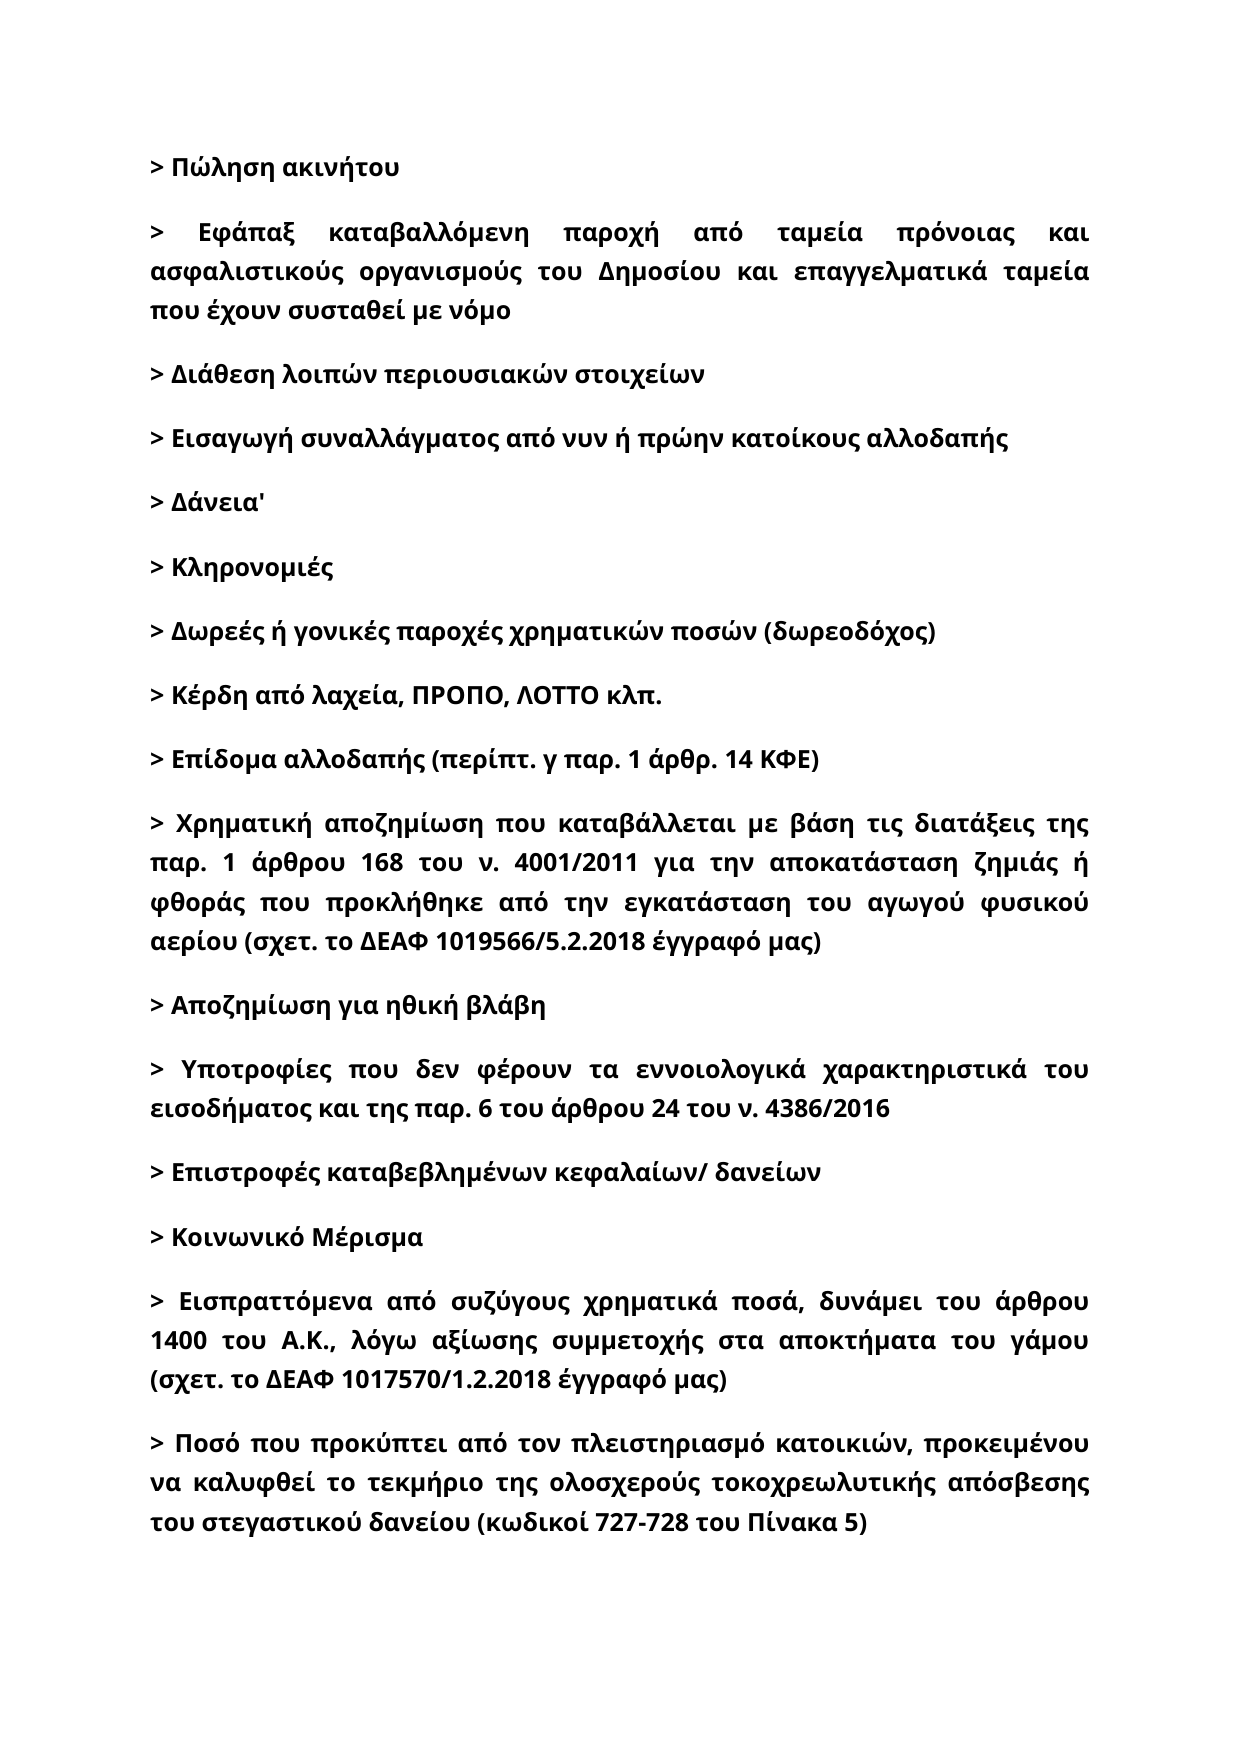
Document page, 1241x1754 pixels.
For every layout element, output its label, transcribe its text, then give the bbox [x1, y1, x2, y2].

text > Ποσό που προκύπτει από τον πλειστηριασμό κατοικιών, προκειμένου να καλυφθεί το τεκμήριο της ολοσχερούς τοκοχρεωλυτικής απόσβεσης του στεγαστικού δανείου (κωδικοί 727-728 του Πίνακα 5) [150, 1426, 1090, 1538]
text > Εισπραττόμενα από συζύγους χρηματικά ποσά, δυνάμει του άρθρου 1400 του Α.Κ., λόγω αξίωσης συμμετοχής στα αποκτήματα του γάμου (σχετ. το ΔΕΑΦ 1017570/1.2.2018 έγγραφό μας) [150, 1283, 1090, 1396]
text > Χρηματική αποζημίωση που καταβάλλεται με βάση τις διατάξεις της παρ. 1 άρθρου 168 του ν. 4001/2011 για την αποκατάσταση ζημιάς ή φθοράς που προκλήθηκε από την εγκατάσταση του αγωγού φυσικού αερίου (σχετ. το ΔΕΑΦ 1019566/5.2.2018 έγγραφό μας) [150, 806, 1090, 957]
text > Διάθεση λοιπών περιουσιακών στοιχείων [150, 357, 1090, 391]
text > Υποτροφίες που δεν φέρουν τα εννοιολογικά χαρακτηριστικά του εισοδήματος και της παρ. 6 του άρθρου 24 του ν. 4386/2016 [150, 1052, 1090, 1125]
text > Κληρονομιές [150, 549, 1090, 583]
text > Κοινωνικό Μέρισμα [150, 1219, 1090, 1253]
text > Εφάπαξ καταβαλλόμενη παροχή από ταμεία πρόνοιας και ασφαλιστικούς οργανισμούς του Δημοσίου και επαγγελματικά ταμεία που έχουν συσταθεί με νόμο [150, 214, 1090, 327]
text > Δάνεια' [150, 485, 1090, 519]
text > Αποζημίωση για ηθική βλάβη [150, 987, 1090, 1022]
text > Εισαγωγή συναλλάγματος από νυν ή πρώην κατοίκους αλλοδαπής [150, 421, 1090, 455]
text > Δωρεές ή γονικές παροχές χρηματικών ποσών (δωρεοδόχος) [150, 613, 1090, 647]
text > Επιστροφές καταβεβλημένων κεφαλαίων/ δανείων [150, 1155, 1090, 1189]
text > Κέρδη από λαχεία, ΠΡΟΠΟ, ΛΟΤΤΟ κλπ. [150, 677, 1090, 712]
text > Επίδομα αλλοδαπής (περίπτ. γ παρ. 1 άρθρ. 14 ΚΦΕ) [150, 742, 1090, 776]
text > Πώληση ακινήτου [150, 150, 1090, 184]
